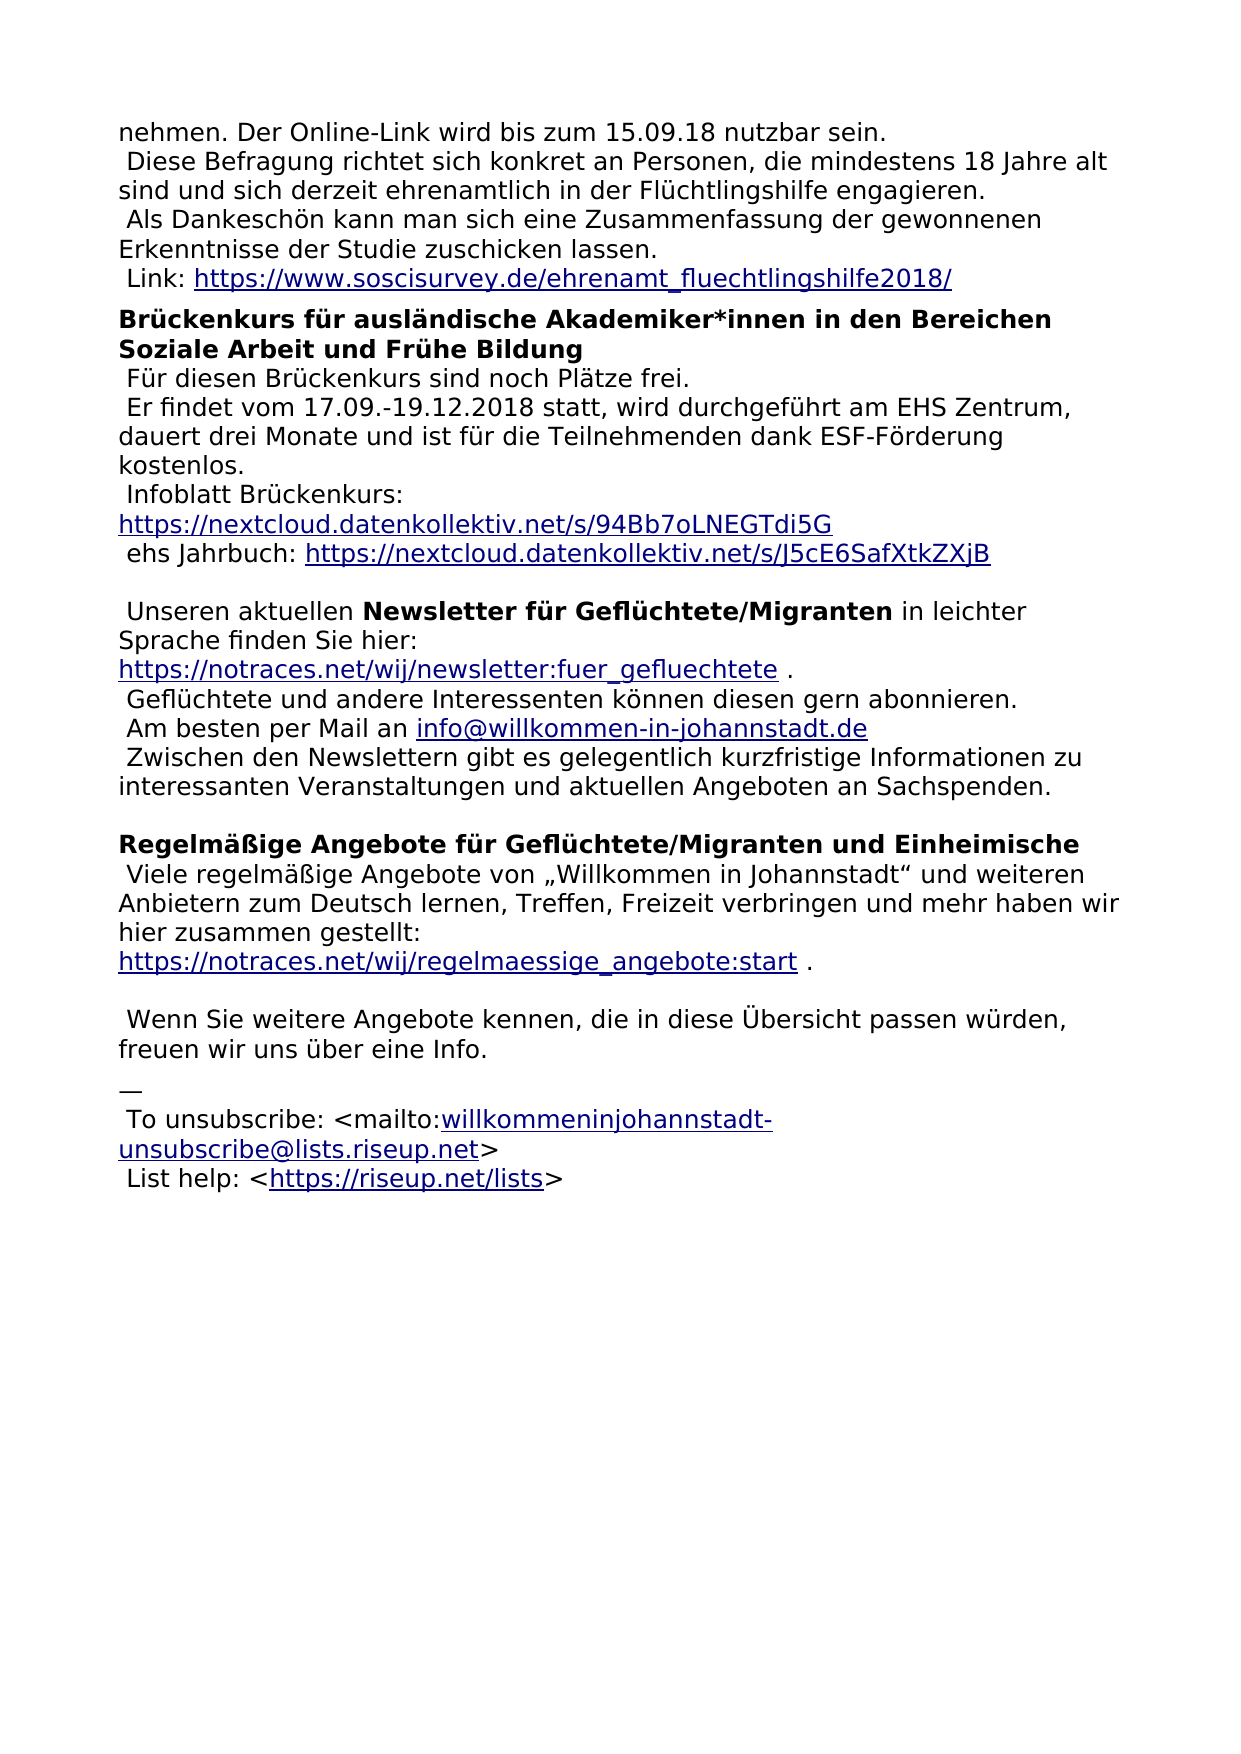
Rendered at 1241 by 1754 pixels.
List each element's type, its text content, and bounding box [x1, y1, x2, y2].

text Brückenkurs für ausländische Akademiker*innen in den Bereichen Soziale Arbeit und Frühe Bildung Für diesen Brückenkurs sind noch Plätze frei. Er findet vom 17.09.-19.12.2018 statt, wird durchgeführt am EHS Zentrum, dauert drei Monate und ist für die Teilnehmenden dank ESF-Förderung kostenlos. Infoblatt Brückenkurs: https://nextcloud.datenkollektiv.net/s/94Bb7oLNEGTdi5G ehs Jahrbuch: https://nextcloud.datenkollektiv.net/s/J5cE6SafXtkZXjB Unseren aktuellen Newsletter für Geflüchtete/Migranten in leichter Sprache finden Sie hier: https://notraces.net/wij/newsletter:fuer_gefluechtete . Geflüchtete und andere Interessenten können diesen gern abonnieren. Am besten per Mail an info@willkommen-in-johannstadt.de Zwischen den Newslettern gibt es gelegentlich kurzfristige Informationen zu interessanten Veranstaltungen und aktuellen Angeboten an Sachspenden. Regelmäßige Angebote für Geflüchtete/Migranten und Einheimische Viele regelmäßige Angebote von „Willkommen in Johannstadt“ und weiteren Anbietern zum Deutsch lernen, Treffen, Freizeit verbringen und mehr haben wir hier zusammen gestellt: https://notraces.net/wij/regelmaessige_angebote:start . Wenn Sie weitere Angebote kennen, die in diese Übersicht passen würden, freuen wir uns über eine Info. [118, 306, 1122, 1064]
text — To unsubscribe: <mailto:willkommeninjohannstadt-unsubscribe@lists.riseup.net> List help: <https://riseup.net/lists> [118, 1076, 1122, 1193]
text nehmen. Der Online-Link wird bis zum 15.09.18 nutzbar sein. Diese Befragung richtet sich konkret an Personen, die mindestens 18 Jahre alt sind und sich derzeit ehrenamtlich in der Flüchtlingshilfe engagieren. Als Dankeschön kann man sich eine Zusammenfassung der gewonnenen Erkenntnisse der Studie zuschicken lassen. Link: https://www.soscisurvey.de/ehrenamt_fluechtlingshilfe2018/ [118, 118, 1122, 293]
